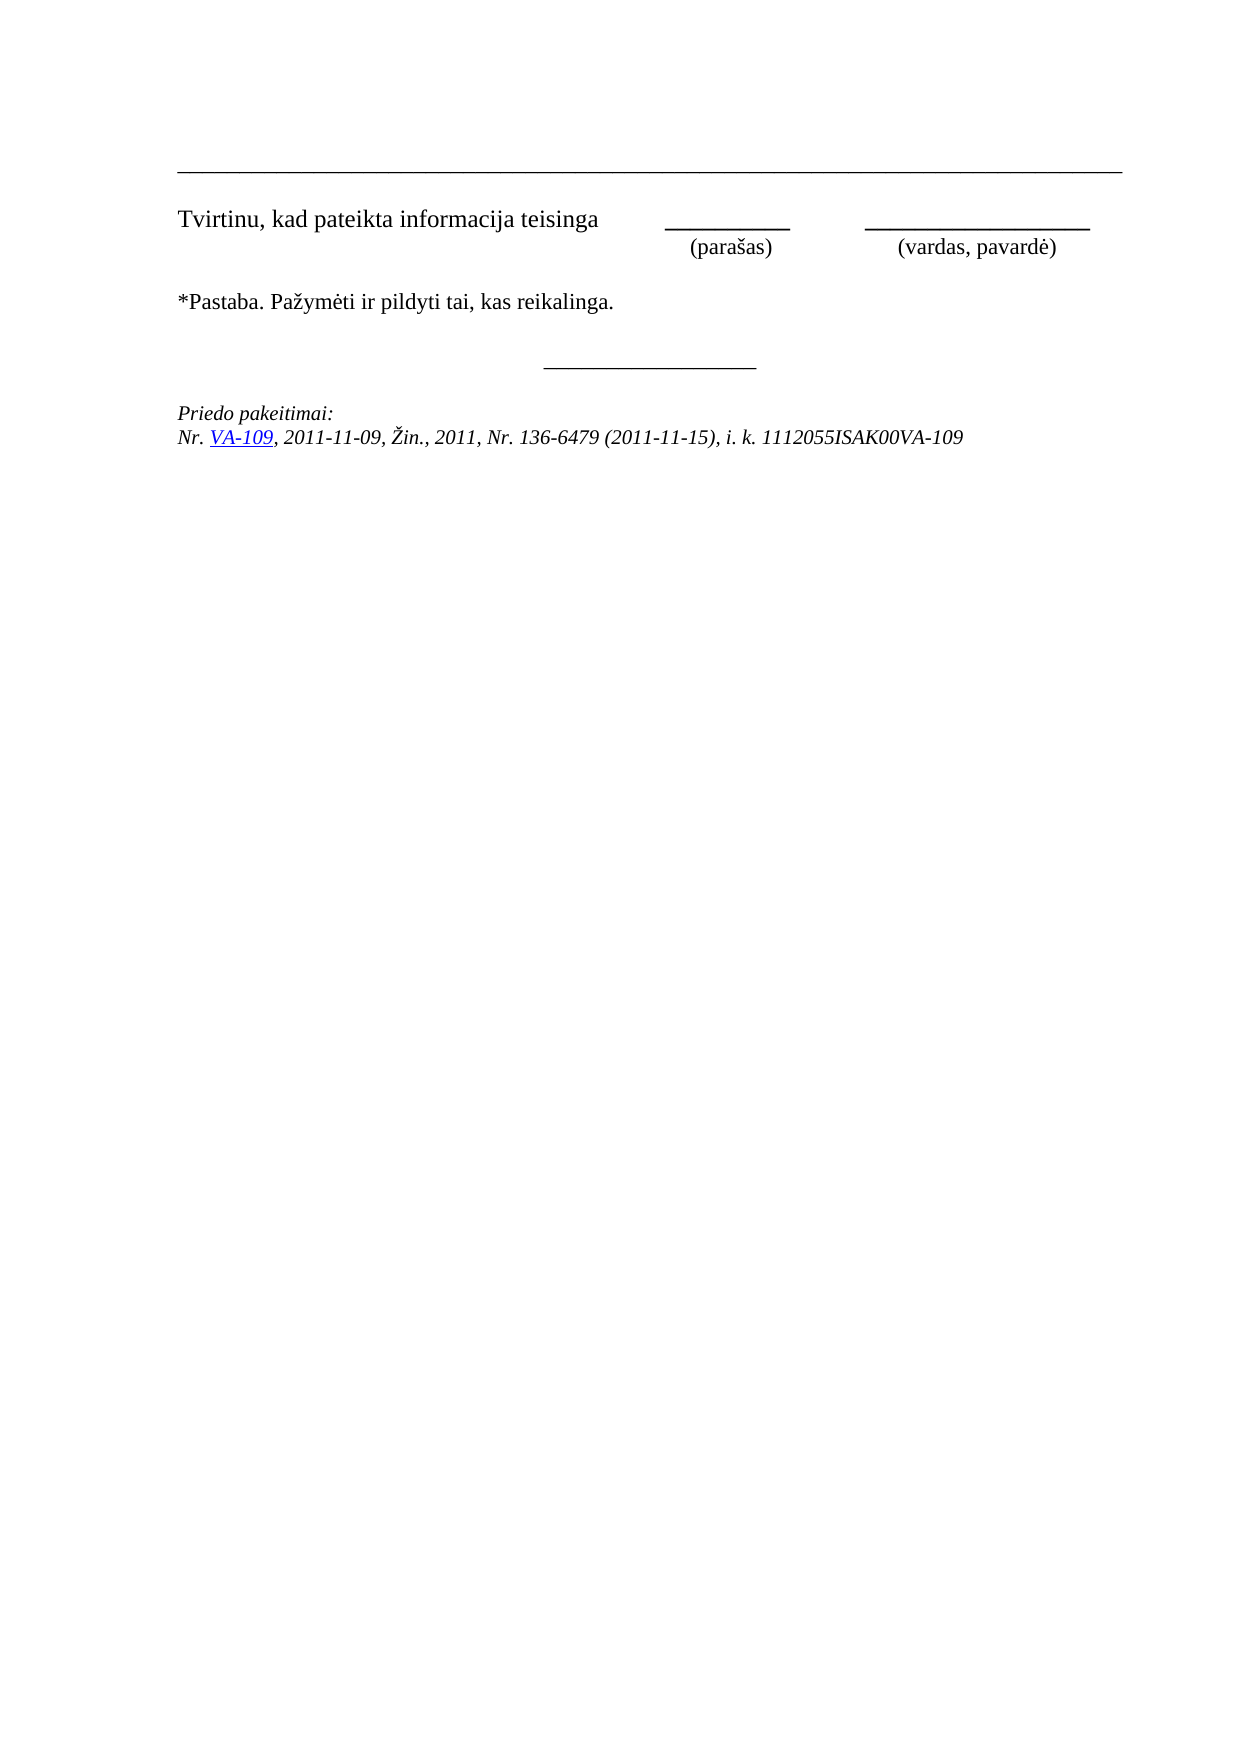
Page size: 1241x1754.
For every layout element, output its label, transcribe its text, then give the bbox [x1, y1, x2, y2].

text Tvirtinu, kad pateikta informacija teisinga __________ __________________ [177, 204, 1122, 233]
text (parašas) (vardas, pavardė) [690, 233, 1122, 259]
text Priedo pakeitimai: [177, 401, 1122, 425]
text _________________ [177, 343, 1122, 372]
text Nr. VA-109, 2011-11-09, Žin., 2011, Nr. 136-6479 (2011-11-15), i. k. 1112055ISAK00VA-109 [177, 425, 1122, 449]
text _ [177, 147, 1122, 172]
text *Pastaba. Pažymėti ir pildyti tai, kas reikalinga. [177, 288, 1122, 314]
